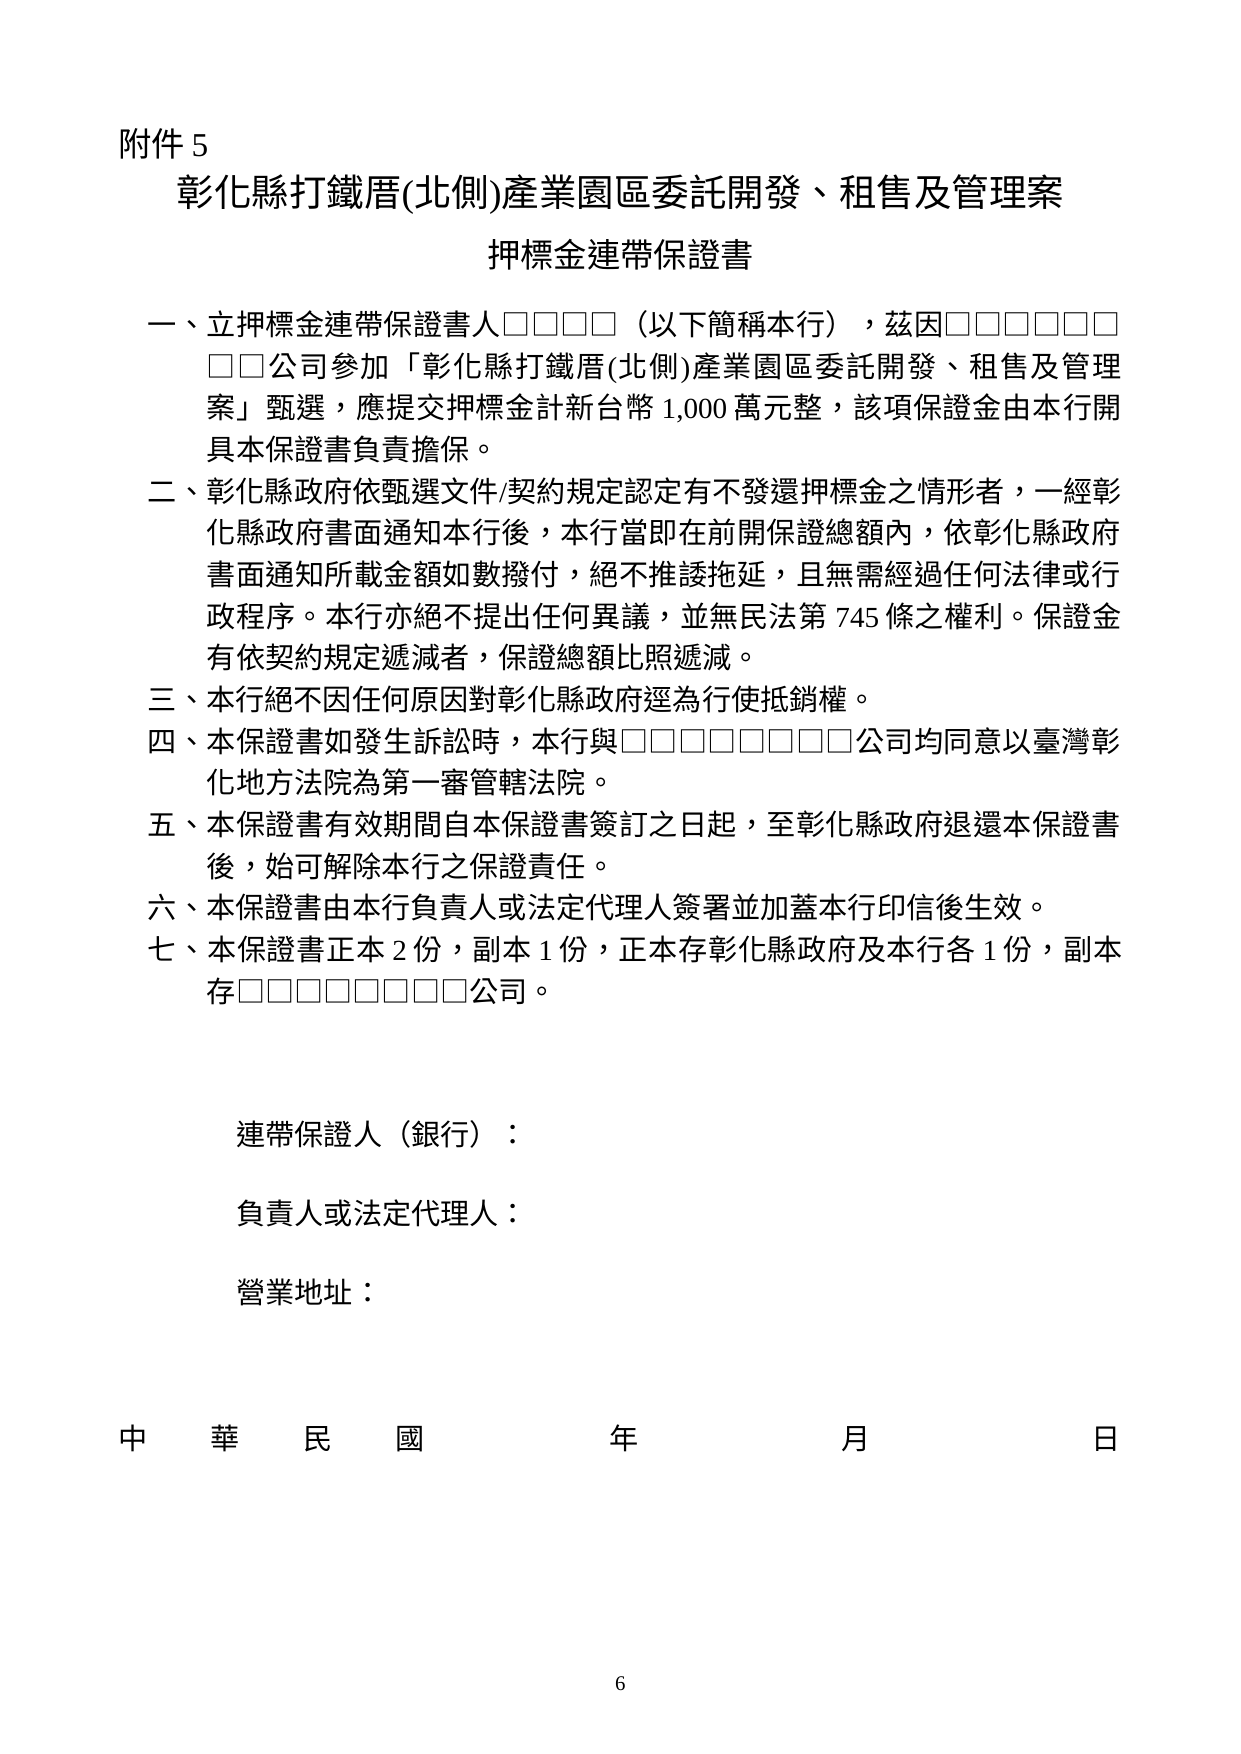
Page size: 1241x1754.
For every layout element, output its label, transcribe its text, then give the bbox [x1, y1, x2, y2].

text 營業地址： [118, 1250, 1122, 1317]
text 連帶保證人（銀行）： [118, 1092, 1122, 1158]
subtitle 附件5 [118, 118, 1122, 166]
text 負責人或法定代理人： [118, 1171, 1122, 1237]
text 六、本保證書由本行負責人或法定代理人簽署並加蓋本行印信後生效。 [148, 885, 1122, 927]
text 五、本保證書有效期間自本保證書簽訂之日起，至彰化縣政府退還本保證書後，始可解除本行之保證責任。 [148, 802, 1122, 885]
text 二、彰化縣政府依甄選文件/契約規定認定有不發還押標金之情形者，一經彰化縣政府書面通知本行後，本行當即在前開保證總額內，依彰化縣政府書面通知所載金額如數撥付，絕不推諉拖延，且無需經過任何法律或行政程序。本行亦絕不提出任何異議，並無民法第745條之權利。保證金有依契約規定遞減者，保證總額比照遞減。 [148, 469, 1122, 677]
text 四、本保證書如發生訴訟時，本行與□□□□□□□□公司均同意以臺灣彰化地方法院為第一審管轄法院。 [148, 719, 1122, 802]
text 一、立押標金連帶保證書人□□□□（以下簡稱本行），茲因□□□□□□□□公司參加「彰化縣打鐵厝(北側)產業園區委託開發、租售及管理案」甄選，應提交押標金計新台幣1,000萬元整，該項保證金由本行開具本保證書負責擔保。 [148, 302, 1122, 469]
text 三、本行絕不因任何原因對彰化縣政府逕為行使抵銷權。 [148, 677, 1122, 719]
subtitle 押標金連帶保證書 [118, 229, 1122, 277]
text 中 華 民 國 年 月 日 [118, 1396, 1122, 1462]
subtitle 彰化縣打鐵厝(北側)產業園區委託開發、租售及管理案 [118, 166, 1122, 216]
text 七、本保證書正本2份，副本1份，正本存彰化縣政府及本行各1份，副本存□□□□□□□□公司。 [148, 927, 1122, 1010]
